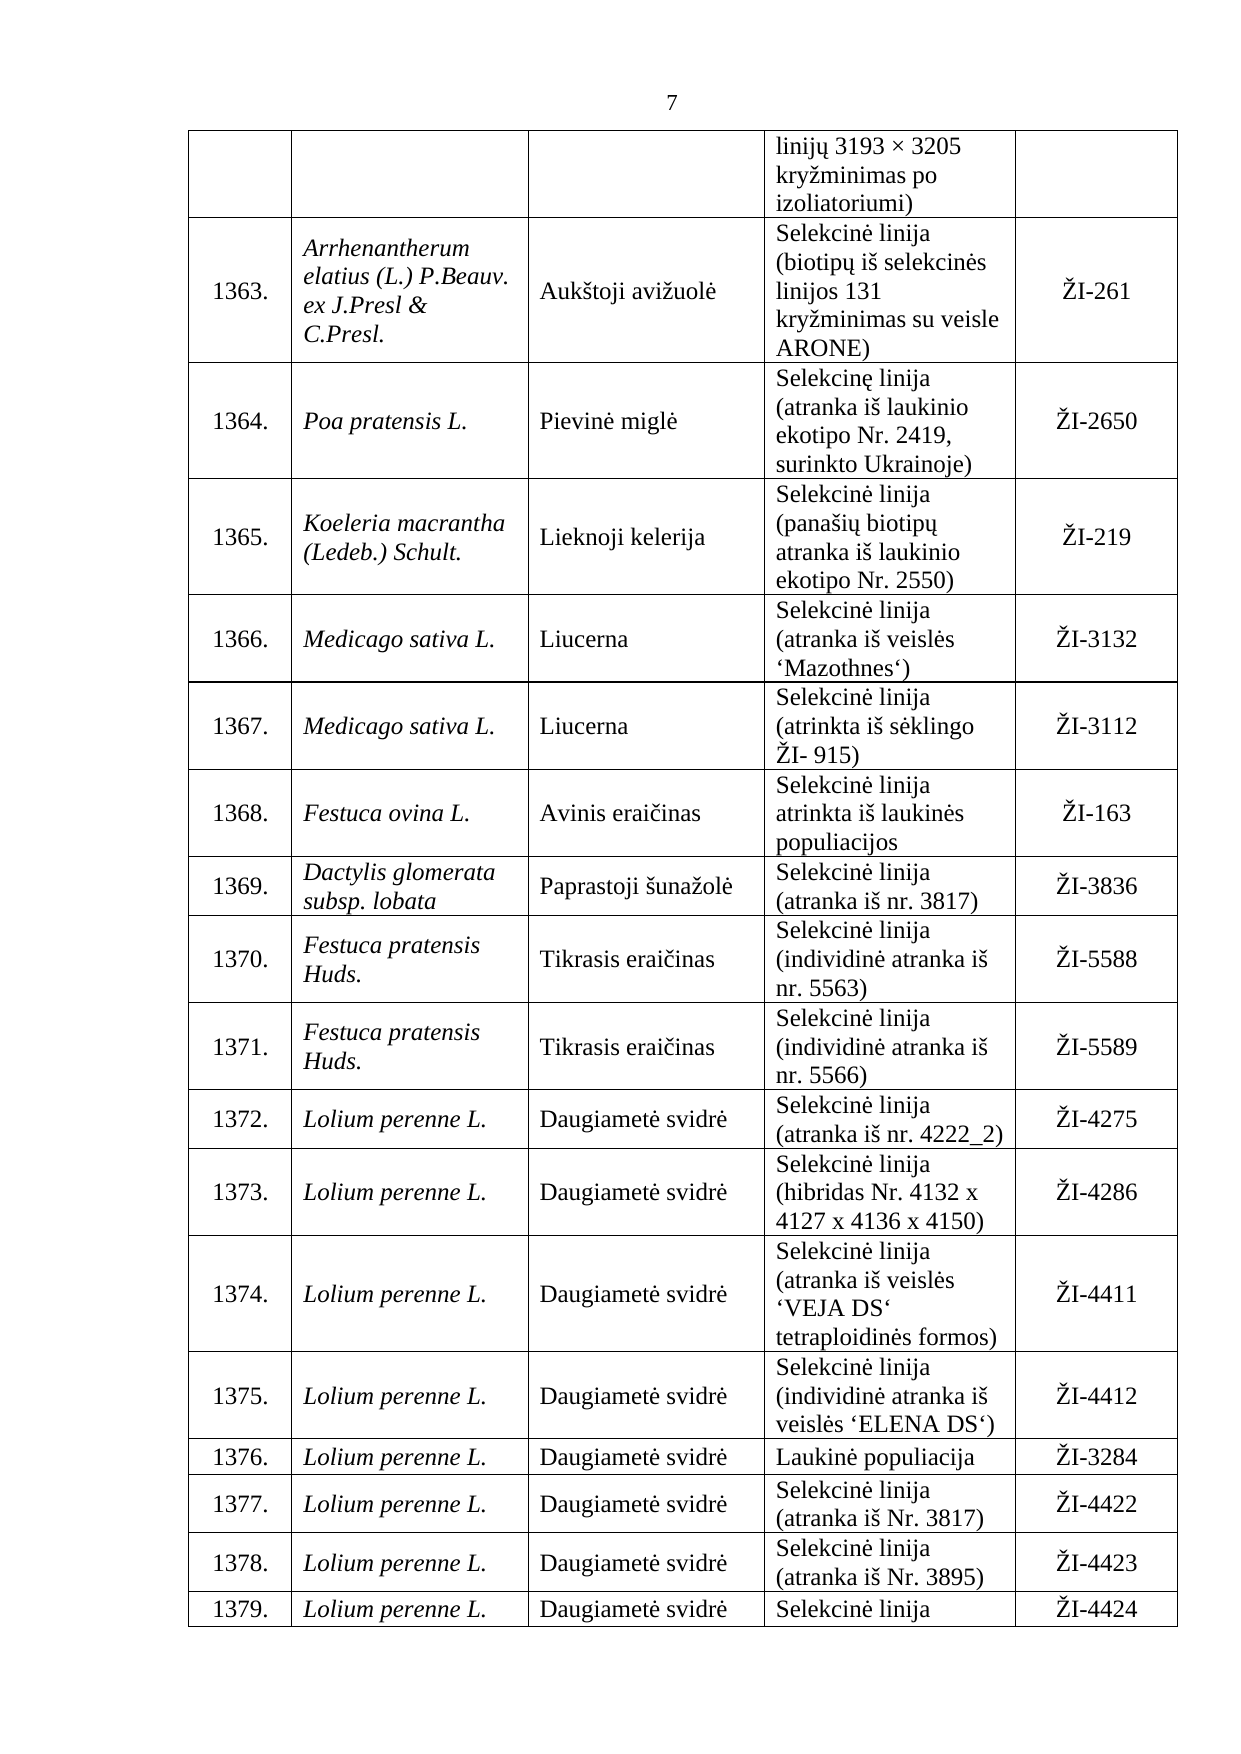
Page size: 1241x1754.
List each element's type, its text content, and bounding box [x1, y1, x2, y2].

table_cell Festuca ovina L. [292, 770, 528, 856]
table_cell ŽI-261 [1016, 218, 1177, 362]
table_cell ŽI-3836 [1016, 857, 1177, 914]
table_cell Pievinė miglė [529, 363, 764, 478]
table_cell Selekcinė linija (atranka iš veislės ‘VEJA DS‘ tetraploidinės formos) [765, 1236, 1015, 1351]
table_cell Tikrasis eraičinas [529, 1003, 764, 1089]
table_cell ŽI-4412 [1016, 1352, 1177, 1438]
table_cell Paprastoji šunažolė [529, 857, 764, 914]
table_cell 1377. [189, 1475, 291, 1532]
table_cell Lolium perenne L. [292, 1149, 528, 1235]
table_cell Koeleria macrantha (Ledeb.) Schult. [292, 479, 528, 594]
table_cell 1369. [189, 857, 291, 914]
table_cell 1378. [189, 1533, 291, 1591]
table_cell Medicago sativa L. [292, 683, 528, 769]
table_cell Selekcinė linija (biotipų iš selekcinės linijos 131 kryžminimas su veisle ARONE) [765, 218, 1015, 362]
table_cell Selekcinė linija (panašių biotipų atranka iš laukinio ekotipo Nr. 2550) [765, 479, 1015, 594]
table_cell Festuca pratensis Huds. [292, 1003, 528, 1089]
table_cell 1374. [189, 1236, 291, 1351]
table_cell Lolium perenne L. [292, 1592, 528, 1626]
table_cell [1016, 131, 1177, 217]
table_cell Daugiametė svidrė [529, 1090, 764, 1148]
table_cell ŽI-3132 [1016, 595, 1177, 681]
table_cell ŽI-4423 [1016, 1533, 1177, 1591]
table_cell Lieknoji kelerija [529, 479, 764, 594]
table_cell Selekcinė linija (individinė atranka iš veislės ‘ELENA DS‘) [765, 1352, 1015, 1438]
table_cell ŽI-4424 [1016, 1592, 1177, 1626]
table_cell Daugiametė svidrė [529, 1149, 764, 1235]
table_cell ŽI-219 [1016, 479, 1177, 594]
table_cell Lolium perenne L. [292, 1090, 528, 1148]
table_cell Tikrasis eraičinas [529, 916, 764, 1002]
table_cell Selekcinė linija (atranka iš nr. 3817) [765, 857, 1015, 914]
table_cell Daugiametė svidrė [529, 1475, 764, 1532]
table_cell linijų 3193 × 3205 kryžminimas po izoliatoriumi) [765, 131, 1015, 217]
table_cell Daugiametė svidrė [529, 1439, 764, 1474]
table_cell 1367. [189, 683, 291, 769]
table_cell [529, 131, 764, 217]
table_cell Lolium perenne L. [292, 1236, 528, 1351]
table_cell 1372. [189, 1090, 291, 1148]
table_cell Liucerna [529, 595, 764, 681]
table_cell Lolium perenne L. [292, 1352, 528, 1438]
table_cell Laukinė populiacija [765, 1439, 1015, 1474]
table_cell Daugiametė svidrė [529, 1352, 764, 1438]
table_cell ŽI-3112 [1016, 683, 1177, 769]
table_cell ŽI-3284 [1016, 1439, 1177, 1474]
table_cell Selekcinę linija (atranka iš laukinio ekotipo Nr. 2419, surinkto Ukrainoje) [765, 363, 1015, 478]
table_cell Selekcinė linija (hibridas Nr. 4132 x 4127 x 4136 x 4150) [765, 1149, 1015, 1235]
table_cell 1363. [189, 218, 291, 362]
table_cell Selekcinė linija [765, 1592, 1015, 1626]
table_cell Liucerna [529, 683, 764, 769]
table_cell ŽI-5589 [1016, 1003, 1177, 1089]
table_cell Daugiametė svidrė [529, 1533, 764, 1591]
table_cell Selekcinė linija (individinė atranka iš nr. 5563) [765, 916, 1015, 1002]
table_cell 1366. [189, 595, 291, 681]
table_cell Lolium perenne L. [292, 1533, 528, 1591]
table_cell ŽI-2650 [1016, 363, 1177, 478]
table_cell Festuca pratensis Huds. [292, 916, 528, 1002]
table_cell Selekcinė linija (atranka iš Nr. 3895) [765, 1533, 1015, 1591]
table_cell 1379. [189, 1592, 291, 1626]
table_cell ŽI-4422 [1016, 1475, 1177, 1532]
table_cell Dactylis glomerata subsp. lobata [292, 857, 528, 914]
table_cell Medicago sativa L. [292, 595, 528, 681]
table_cell 1375. [189, 1352, 291, 1438]
table_cell Selekcinė linija (atrinkta iš sėklingo ŽI- 915) [765, 683, 1015, 769]
table_cell [189, 131, 291, 217]
table_cell Poa pratensis L. [292, 363, 528, 478]
table_cell Aukštoji avižuolė [529, 218, 764, 362]
table_cell ŽI-4275 [1016, 1090, 1177, 1148]
table_cell 1368. [189, 770, 291, 856]
table_cell 1371. [189, 1003, 291, 1089]
table_cell ŽI-4286 [1016, 1149, 1177, 1235]
table_cell Selekcinė linija (atranka iš Nr. 3817) [765, 1475, 1015, 1532]
table_cell [292, 131, 528, 217]
table_cell Arrhenantherum elatius (L.) P.Beauv. ex J.Presl & C.Presl. [292, 218, 528, 362]
table_cell ŽI-4411 [1016, 1236, 1177, 1351]
table_cell 1376. [189, 1439, 291, 1474]
table_cell Lolium perenne L. [292, 1439, 528, 1474]
table_cell Lolium perenne L. [292, 1475, 528, 1532]
table_cell Avinis eraičinas [529, 770, 764, 856]
table_cell 1364. [189, 363, 291, 478]
table_cell 1373. [189, 1149, 291, 1235]
table_cell Selekcinė linija atrinkta iš laukinės populiacijos [765, 770, 1015, 856]
table_cell ŽI-5588 [1016, 916, 1177, 1002]
table_cell 1370. [189, 916, 291, 1002]
table_cell Daugiametė svidrė [529, 1592, 764, 1626]
table_cell Selekcinė linija (atranka iš veislės ‘Mazothnes‘) [765, 595, 1015, 681]
table_cell ŽI-163 [1016, 770, 1177, 856]
table_cell 1365. [189, 479, 291, 594]
table_cell Selekcinė linija (atranka iš nr. 4222_2) [765, 1090, 1015, 1148]
table_cell Selekcinė linija (individinė atranka iš nr. 5566) [765, 1003, 1015, 1089]
table_cell Daugiametė svidrė [529, 1236, 764, 1351]
